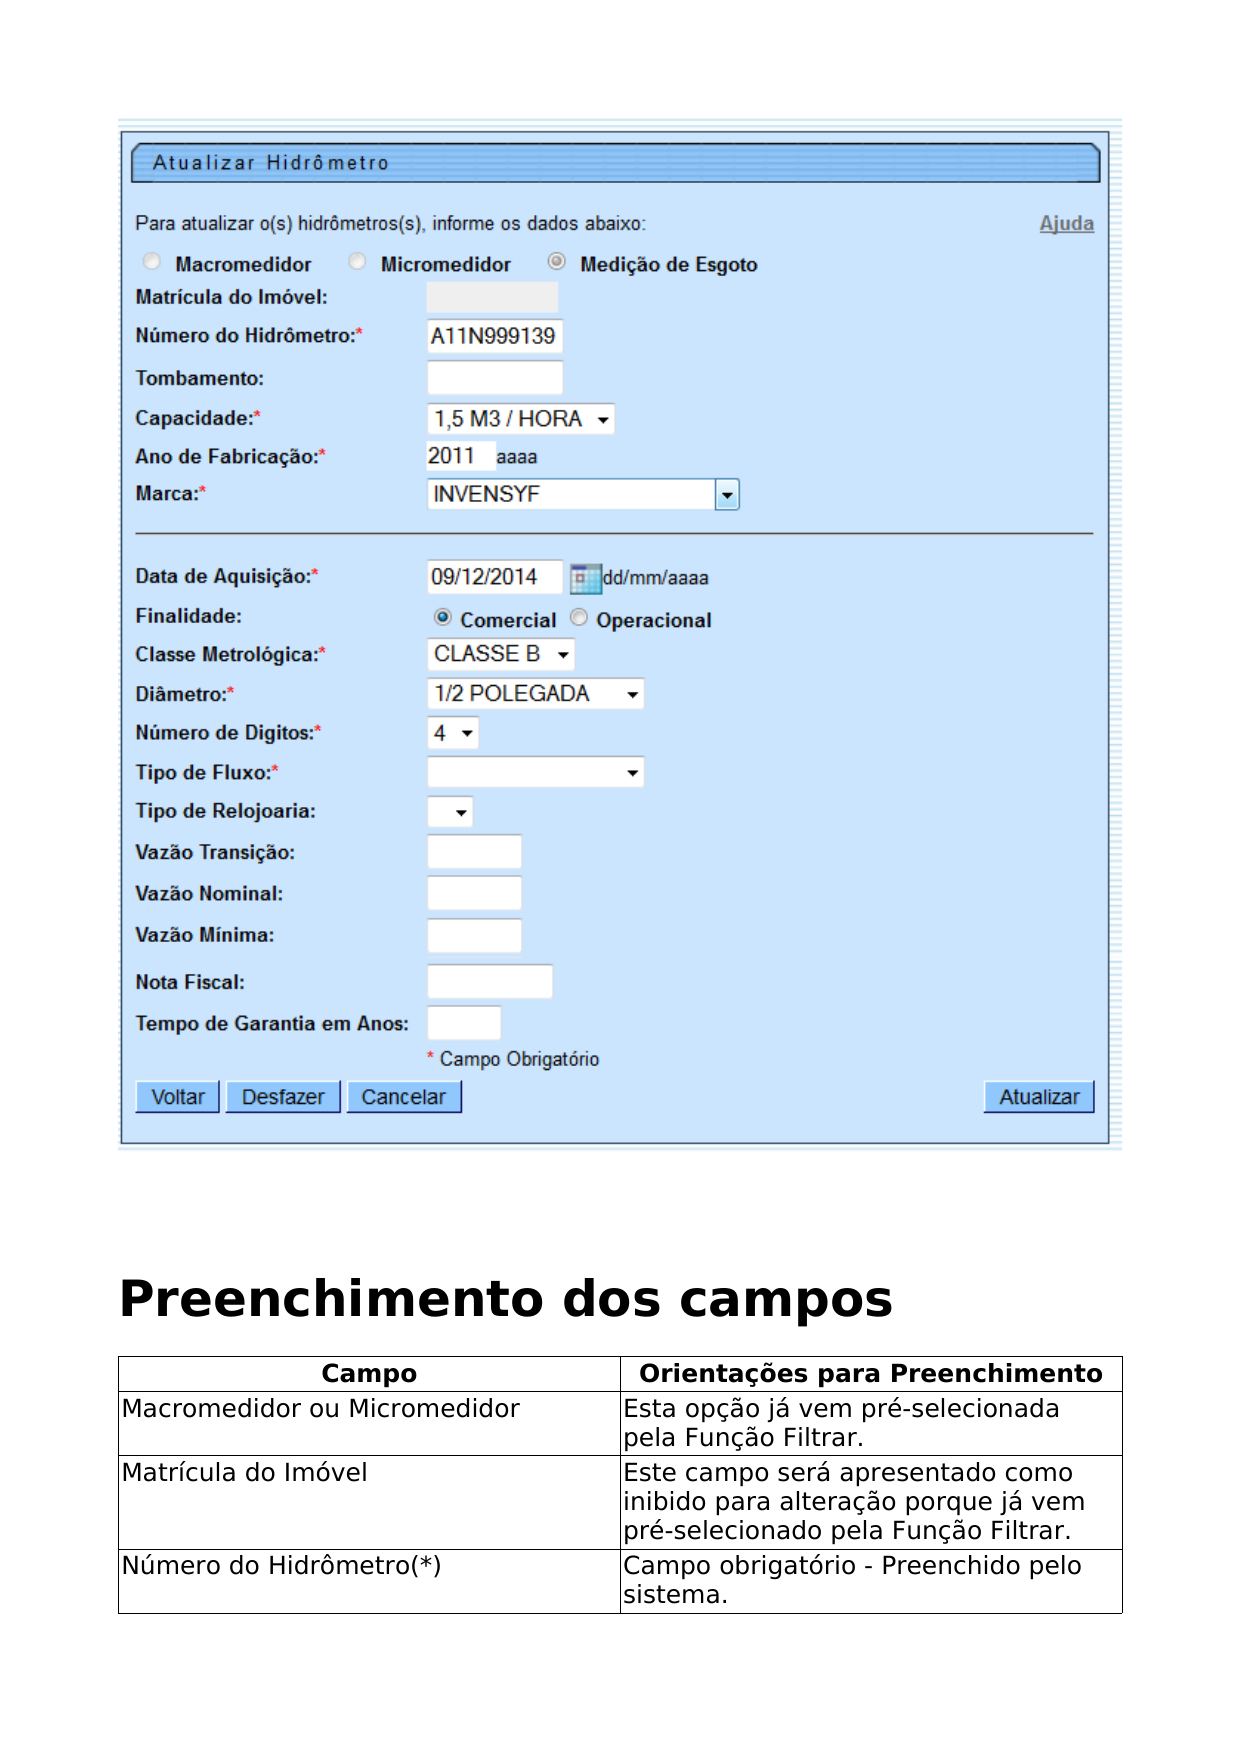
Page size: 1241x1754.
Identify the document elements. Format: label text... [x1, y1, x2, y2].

table_cell Campo obrigatório - Preenchido pelo sistema. [621, 1550, 1122, 1613]
table_cell Este campo será apresentado como inibido para alteração porque já vem pré-selecionado pela Função Filtrar. [621, 1456, 1122, 1548]
table_cell Esta opção já vem pré-selecionada pela Função Filtrar. [621, 1392, 1122, 1455]
picture [118, 118, 1123, 1162]
table_header Orientações para Preenchimento [621, 1357, 1122, 1391]
subtitle Preenchimento dos campos [118, 1270, 1122, 1328]
table_cell Número do Hidrômetro(*) [119, 1550, 620, 1613]
table_header Campo [119, 1357, 620, 1391]
table_cell Macromedidor ou Micromedidor [119, 1392, 620, 1455]
table_cell Matrícula do Imóvel [119, 1456, 620, 1548]
